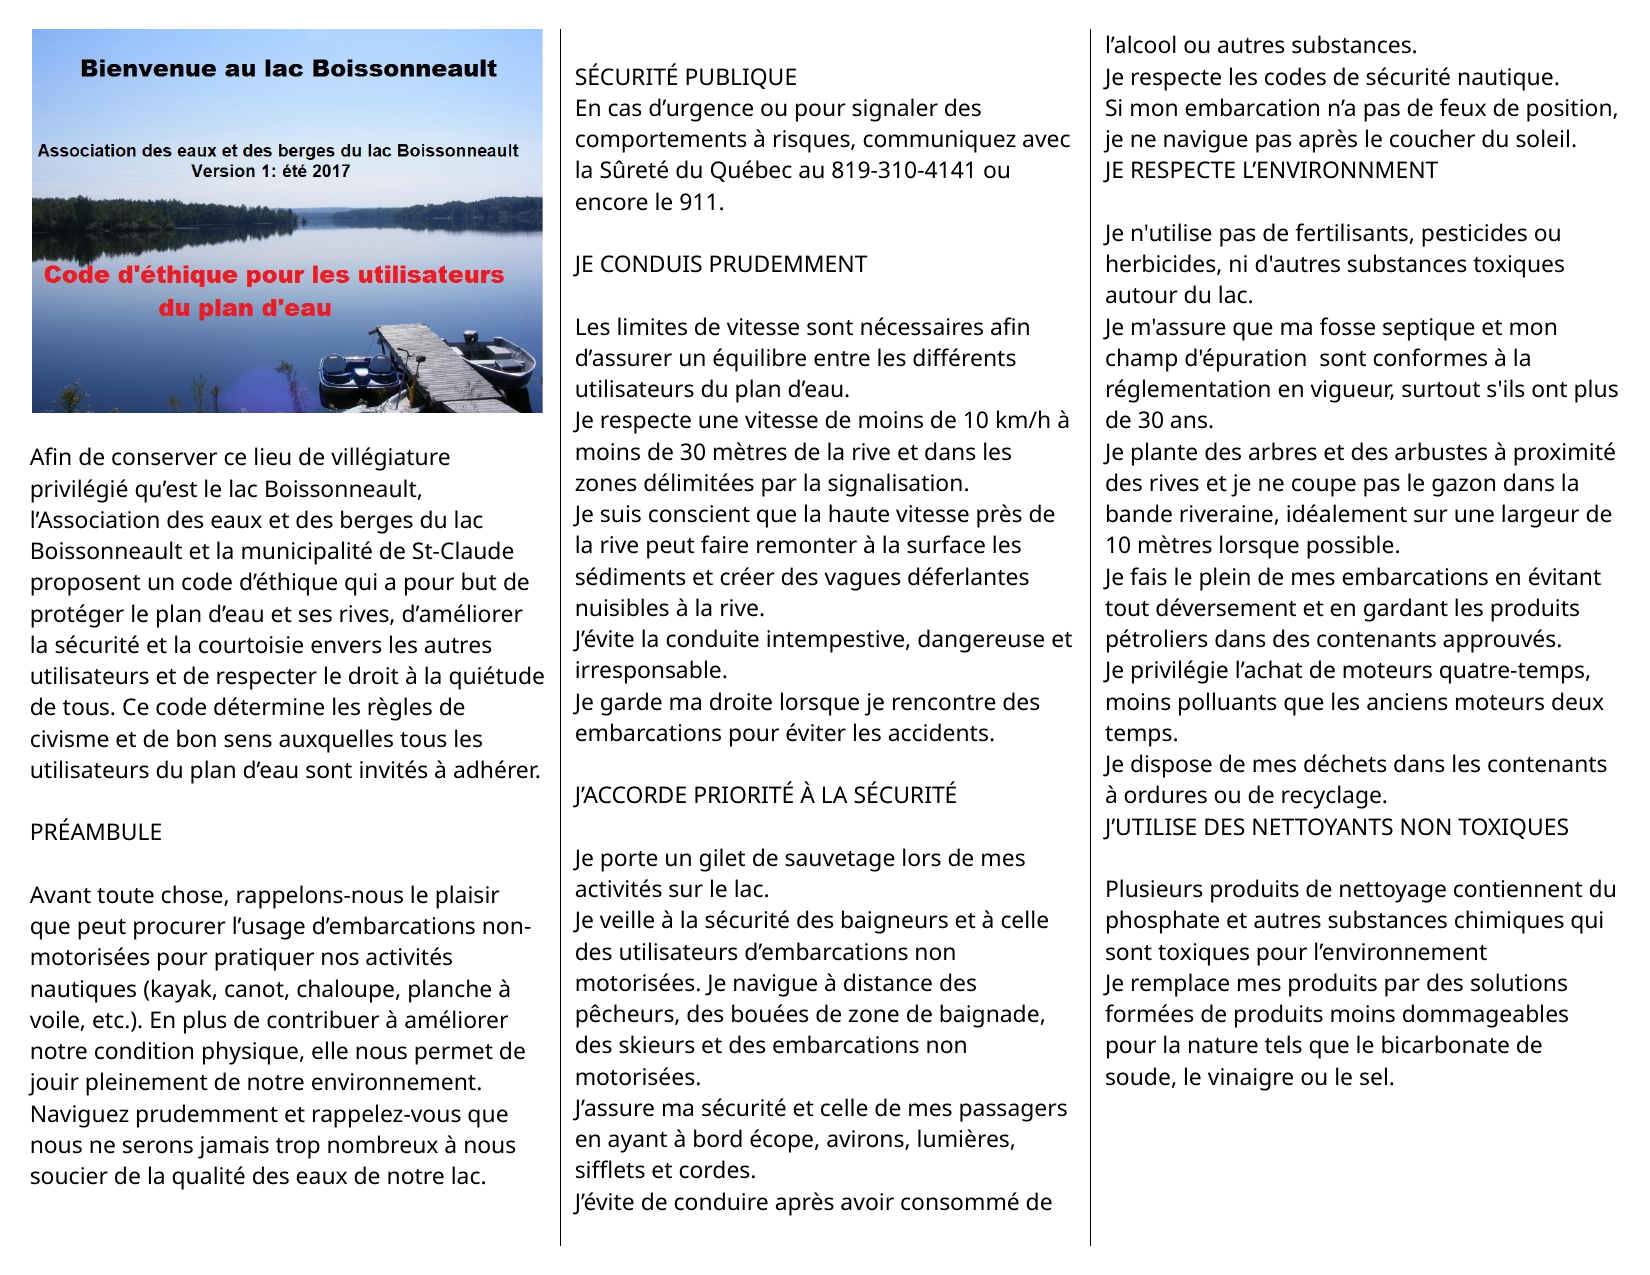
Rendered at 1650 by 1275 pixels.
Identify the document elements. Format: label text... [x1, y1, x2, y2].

text Je plante des arbres et des arbustes à proximité des rives et je ne coupe pas le gazon dans la bande riveraine, idéalement sur une largeur de 10 mètres lorsque possible. [1105, 436, 1621, 561]
text J’évite la conduite intempestive, dangereuse et irresponsable. [574, 623, 1075, 686]
text J’évite de conduire après avoir consommé de [574, 1186, 1075, 1217]
text J’UTILISE DES NETTOYANTS NON TOXIQUES [1105, 811, 1621, 842]
text Avant toute chose, rappelons-nous le plaisir que peut procurer l’usage d’embarcations non-motorisées pour pratiquer nos activités nautiques (kayak, canot, chaloupe, planche à voile, etc.). En plus de contribuer à améliorer notre condition physique, elle nous permet de jouir pleinement de notre environnement. Naviguez prudemment et rappelez-vous que nous ne serons jamais trop nombreux à nous soucier de la qualité des eaux de notre lac. [29, 879, 545, 1191]
text Si mon embarcation n’a pas de feux de position, je ne navigue pas après le coucher du soleil. [1105, 92, 1621, 154]
text Je n'utilise pas de fertilisants, pesticides ou herbicides, ni d'autres substances toxiques autour du lac. [1105, 217, 1621, 311]
text Je dispose de mes déchets dans les contenants à ordures ou de recyclage. [1105, 748, 1621, 811]
text Je suis conscient que la haute vitesse près de la rive peut faire remonter à la surface les sédiments et créer des vagues déferlantes nuisibles à la rive. [574, 498, 1075, 623]
text Je m'assure que ma fosse septique et mon champ d'épuration sont conformes à la réglementation en vigueur, surtout s'ils ont plus de 30 ans. [1105, 311, 1621, 436]
text Plusieurs produits de nettoyage contiennent du phosphate et autres substances chimiques qui sont toxiques pour l’environnement [1105, 873, 1621, 967]
text J’ACCORDE PRIORITÉ À LA SÉCURITÉ [574, 779, 1075, 811]
text Je veille à la sécurité des baigneurs et à celle des utilisateurs d’embarcations non motorisées. Je navigue à distance des pêcheurs, des bouées de zone de baignade, des skieurs et des embarcations non motorisées. [574, 904, 1075, 1092]
text Je respecte une vitesse de moins de 10 km/h à moins de 30 mètres de la rive et dans les zones délimitées par la signalisation. [574, 404, 1075, 498]
text Afin de conserver ce lieu de villégiature privilégié qu’est le lac Boissonneault, l’Association des eaux et des berges du lac Boissonneault et la municipalité de St-Claude proposent un code d’éthique qui a pour but de protéger le plan d’eau et ses rives, d’améliorer la sécurité et la courtoisie envers les autres utilisateurs et de respecter le droit à la quiétude de tous. Ce code détermine les règles de civisme et de bon sens auxquelles tous les utilisateurs du plan d’eau sont invités à adhérer. [29, 441, 545, 785]
text l’alcool ou autres substances. [1105, 29, 1621, 61]
text Je fais le plein de mes embarcations en évitant tout déversement et en gardant les produits pétroliers dans des contenants approuvés. [1105, 561, 1621, 654]
text PRÉAMBULE [29, 816, 545, 847]
text Je remplace mes produits par des solutions formées de produits moins dommageables pour la nature tels que le bicarbonate de soude, le vinaigre ou le sel. [1105, 967, 1621, 1092]
text JE CONDUIS PRUDEMMENT [574, 248, 1075, 279]
text Je privilégie l’achat de moteurs quatre-temps, moins polluants que les anciens moteurs deux temps. [1105, 654, 1621, 748]
text SÉCURITÉ PUBLIQUE [574, 61, 1075, 92]
text Je porte un gilet de sauvetage lors de mes activités sur le lac. [574, 842, 1075, 904]
text Les limites de vitesse sont nécessaires afin d’assurer un équilibre entre les différents utilisateurs du plan d’eau. [574, 311, 1075, 404]
text JE RESPECTE L’ENVIRONNMENT [1105, 154, 1621, 186]
text J’assure ma sécurité et celle de mes passagers en ayant à bord écope, avirons, lumières, sifflets et cordes. [574, 1092, 1075, 1186]
text Je garde ma droite lorsque je rencontre des embarcations pour éviter les accidents. [574, 686, 1075, 748]
text Je respecte les codes de sécurité nautique. [1105, 61, 1621, 92]
text En cas d’urgence ou pour signaler des comportements à risques, communiquez avec la Sûreté du Québec au 819-310-4141 ou encore le 911. [574, 92, 1075, 217]
